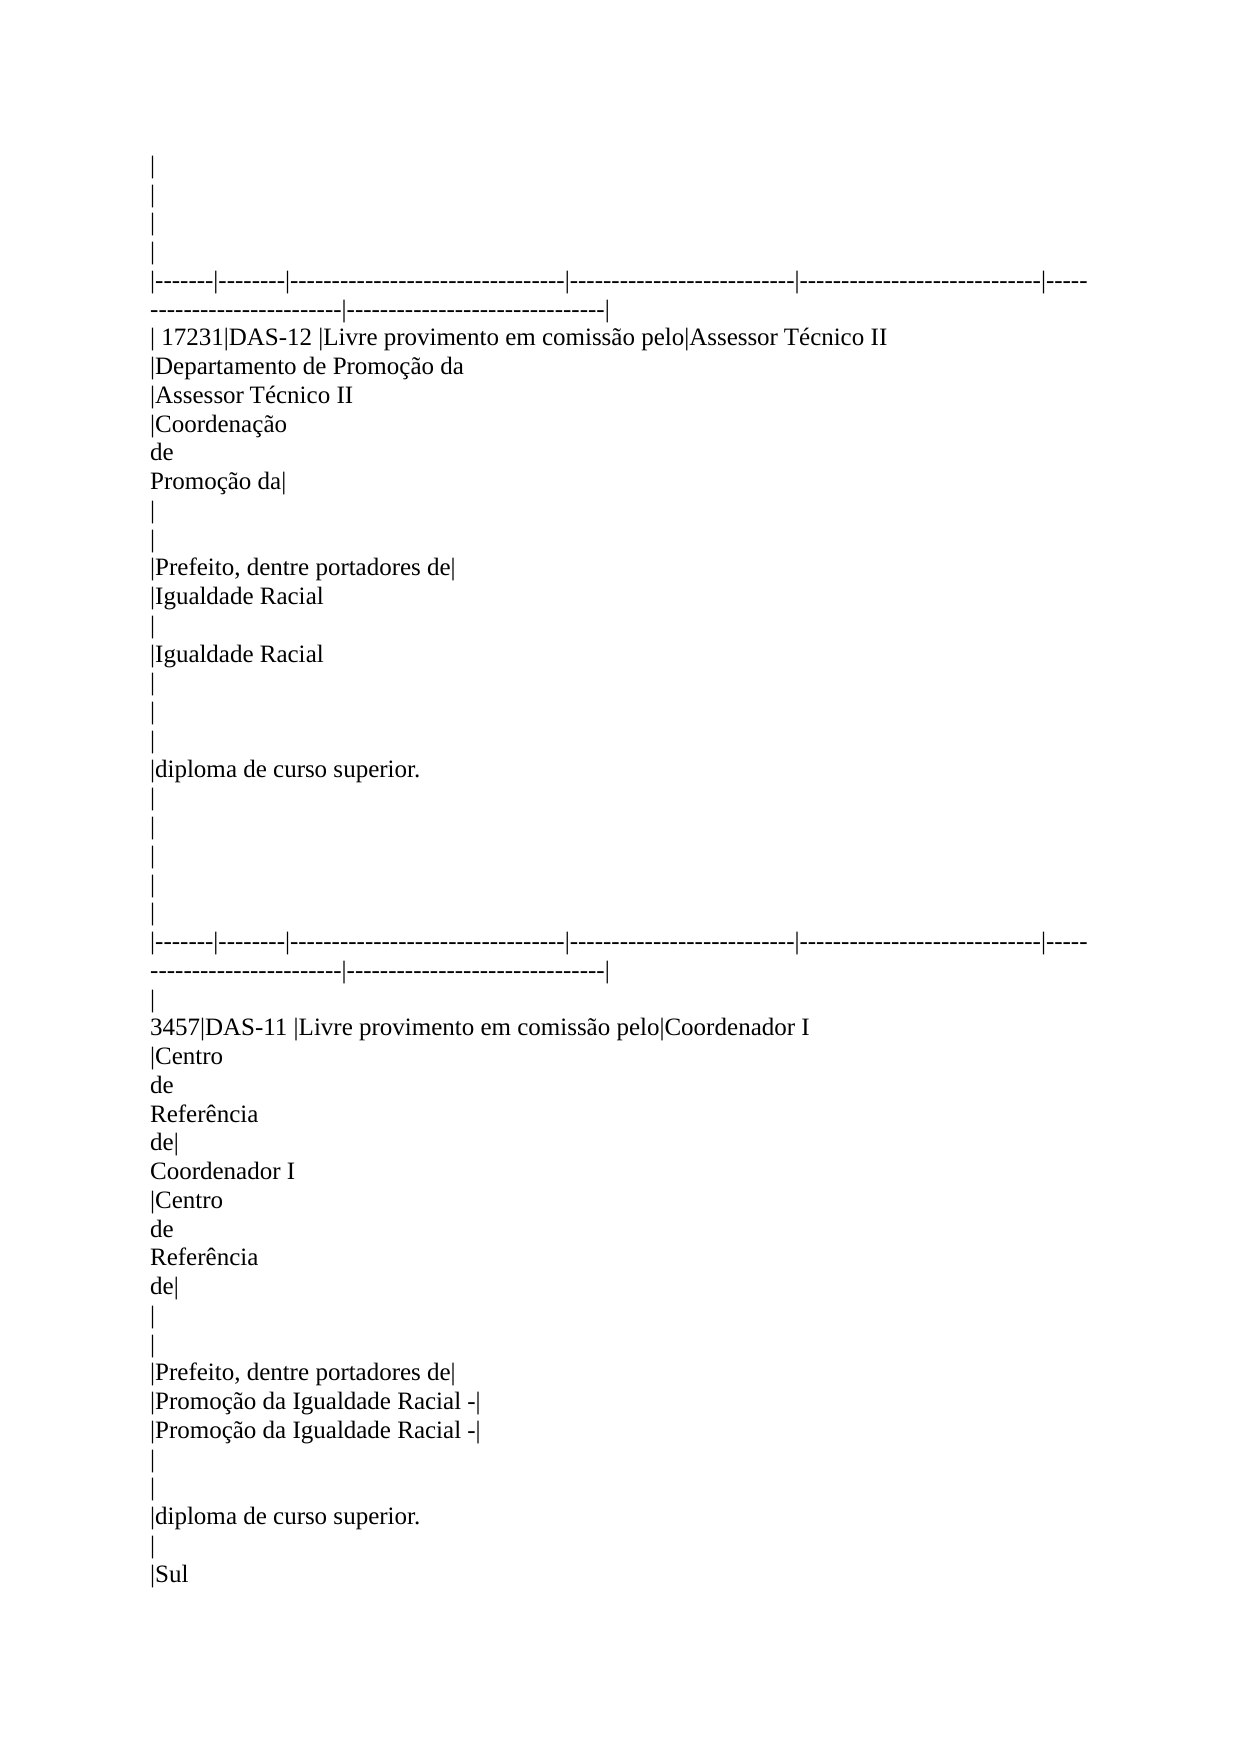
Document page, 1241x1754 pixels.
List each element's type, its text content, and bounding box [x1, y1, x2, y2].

text | [150, 1300, 1090, 1329]
text Coordenador I [150, 1156, 1090, 1185]
text | [150, 984, 1090, 1012]
text |Promoção da Igualdade Racial -| [150, 1415, 1090, 1444]
text | [150, 840, 1090, 869]
text | [150, 725, 1090, 754]
text |Assessor Técnico II [150, 380, 1090, 409]
text | [150, 236, 1090, 265]
text |Centro [150, 1185, 1090, 1214]
text |-------|--------|---------------------------------|---------------------------|-----------------------------|----------------------------|-------------------------------| [150, 265, 1090, 322]
text | [150, 1472, 1090, 1501]
text | [150, 667, 1090, 696]
text | [150, 207, 1090, 236]
text |Centro [150, 1041, 1090, 1070]
text |Promoção da Igualdade Racial -| [150, 1386, 1090, 1415]
text |Departamento de Promoção da [150, 351, 1090, 380]
text |diploma de curso superior. [150, 754, 1090, 782]
text de [150, 1070, 1090, 1099]
text de [150, 437, 1090, 466]
text |Prefeito, dentre portadores de| [150, 552, 1090, 581]
text |diploma de curso superior. [150, 1501, 1090, 1530]
text |-------|--------|---------------------------------|---------------------------|-----------------------------|----------------------------|-------------------------------| [150, 926, 1090, 984]
text | [150, 495, 1090, 524]
text |Igualdade Racial [150, 581, 1090, 610]
text | [150, 524, 1090, 552]
text Promoção da| [150, 466, 1090, 495]
text | [150, 1530, 1090, 1559]
text Referência [150, 1242, 1090, 1271]
text 3457|DAS-11 |Livre provimento em comissão pelo|Coordenador I [150, 1012, 1090, 1041]
text de [150, 1214, 1090, 1242]
text | [150, 782, 1090, 811]
text |Coordenação [150, 409, 1090, 437]
text | 17231|DAS-12 |Livre provimento em comissão pelo|Assessor Técnico II [150, 322, 1090, 351]
text | [150, 610, 1090, 639]
text de| [150, 1127, 1090, 1156]
text | [150, 179, 1090, 207]
text | [150, 696, 1090, 725]
text | [150, 1444, 1090, 1472]
text | [150, 811, 1090, 840]
text de| [150, 1271, 1090, 1300]
text |Igualdade Racial [150, 639, 1090, 667]
text | [150, 150, 1090, 179]
text | [150, 1329, 1090, 1357]
text |Sul [150, 1559, 1090, 1587]
text | [150, 897, 1090, 926]
text | [150, 869, 1090, 897]
text Referência [150, 1099, 1090, 1127]
text |Prefeito, dentre portadores de| [150, 1357, 1090, 1386]
